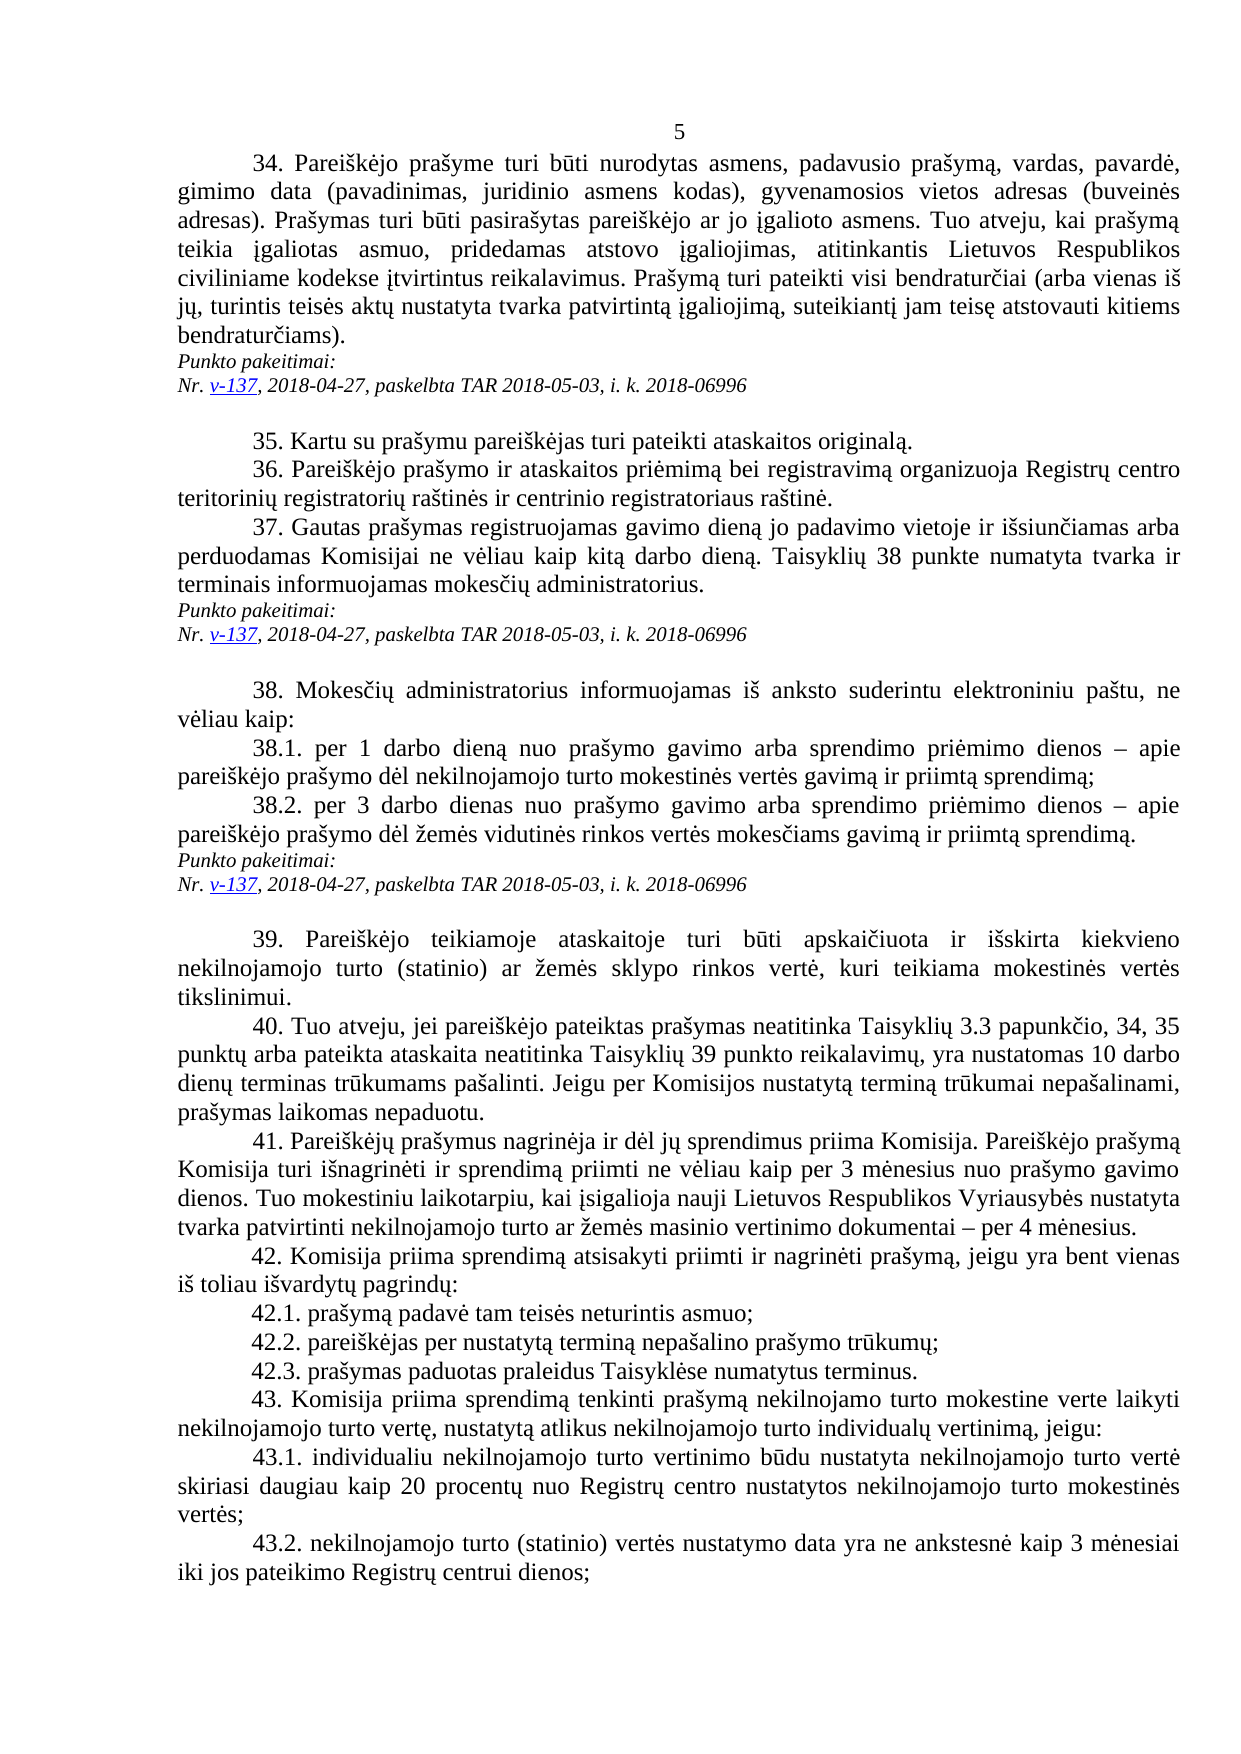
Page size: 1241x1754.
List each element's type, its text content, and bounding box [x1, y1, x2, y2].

text 40. Tuo atveju, jei pareiškėjo pateiktas prašymas neatitinka Taisyklių 3.3 papunkčio, 34, 35 punktų arba pateikta ataskaita neatitinka Taisyklių 39 punkto reikalavimų, yra nustatomas 10 darbo dienų terminas trūkumams pašalinti. Jeigu per Komisijos nustatytą terminą trūkumai nepašalinami, prašymas laikomas nepaduotu. [177, 1011, 1181, 1126]
text Punkto pakeitimai: [177, 598, 1181, 622]
text Nr. v-137, 2018-04-27, paskelbta TAR 2018-05-03, i. k. 2018-06996 [177, 622, 1181, 646]
text 42. Komisija priima sprendimą atsisakyti priimti ir nagrinėti prašymą, jeigu yra bent vienas iš toliau išvardytų pagrindų: [177, 1241, 1181, 1298]
text 43.2. nekilnojamojo turto (statinio) vertės nustatymo data yra ne ankstesnė kaip 3 mėnesiai iki jos pateikimo Registrų centrui dienos; [177, 1528, 1181, 1586]
text 42.2. pareiškėjas per nustatytą terminą nepašalino prašymo trūkumų; [177, 1327, 1181, 1356]
text 34. Pareiškėjo prašyme turi būti nurodytas asmens, padavusio prašymą, vardas, pavardė, gimimo data (pavadinimas, juridinio asmens kodas), gyvenamosios vietos adresas (buveinės adresas). Prašymas turi būti pasirašytas pareiškėjo ar jo įgalioto asmens. Tuo atveju, kai prašymą teikia įgaliotas asmuo, pridedamas atstovo įgaliojimas, atitinkantis Lietuvos Respublikos civiliniame kodekse įtvirtintus reikalavimus. Prašymą turi pateikti visi bendraturčiai (arba vienas iš jų, turintis teisės aktų nustatyta tvarka patvirtintą įgaliojimą, suteikiantį jam teisę atstovauti kitiems bendraturčiams). [177, 148, 1181, 349]
text 43.1. individualiu nekilnojamojo turto vertinimo būdu nustatyta nekilnojamojo turto vertė skiriasi daugiau kaip 20 procentų nuo Registrų centro nustatytos nekilnojamojo turto mokestinės vertės; [177, 1442, 1181, 1528]
text 42.1. prašymą padavė tam teisės neturintis asmuo; [177, 1298, 1181, 1327]
text 42.3. prašymas paduotas praleidus Taisyklėse numatytus terminus. [177, 1356, 1181, 1384]
text Nr. v-137, 2018-04-27, paskelbta TAR 2018-05-03, i. k. 2018-06996 [177, 872, 1181, 896]
text 38.2. per 3 darbo dienas nuo prašymo gavimo arba sprendimo priėmimo dienos – apie pareiškėjo prašymo dėl žemės vidutinės rinkos vertės mokesčiams gavimą ir priimtą sprendimą. [177, 790, 1181, 848]
text 36. Pareiškėjo prašymo ir ataskaitos priėmimą bei registravimą organizuoja Registrų centro teritorinių registratorių raštinės ir centrinio registratoriaus raštinė. [177, 454, 1181, 512]
text 38. Mokesčių administratorius informuojamas iš anksto suderintu elektroniniu paštu, ne vėliau kaip: [177, 675, 1181, 733]
text Nr. v-137, 2018-04-27, paskelbta TAR 2018-05-03, i. k. 2018-06996 [177, 373, 1181, 397]
text 35. Kartu su prašymu pareiškėjas turi pateikti ataskaitos originalą. [177, 426, 1181, 454]
text 39. Pareiškėjo teikiamoje ataskaitoje turi būti apskaičiuota ir išskirta kiekvieno nekilnojamojo turto (statinio) ar žemės sklypo rinkos vertė, kuri teikiama mokestinės vertės tikslinimui. [177, 924, 1181, 1011]
text 38.1. per 1 darbo dieną nuo prašymo gavimo arba sprendimo priėmimo dienos – apie pareiškėjo prašymo dėl nekilnojamojo turto mokestinės vertės gavimą ir priimtą sprendimą; [177, 733, 1181, 790]
text 43. Komisija priima sprendimą tenkinti prašymą nekilnojamo turto mokestine verte laikyti nekilnojamojo turto vertę, nustatytą atlikus nekilnojamojo turto individualų vertinimą, jeigu: [177, 1384, 1181, 1442]
text Punkto pakeitimai: [177, 349, 1181, 373]
text 41. Pareiškėjų prašymus nagrinėja ir dėl jų sprendimus priima Komisija. Pareiškėjo prašymą Komisija turi išnagrinėti ir sprendimą priimti ne vėliau kaip per 3 mėnesius nuo prašymo gavimo dienos. Tuo mokestiniu laikotarpiu, kai įsigalioja nauji Lietuvos Respublikos Vyriausybės nustatyta tvarka patvirtinti nekilnojamojo turto ar žemės masinio vertinimo dokumentai – per 4 mėnesius. [177, 1126, 1181, 1241]
text Punkto pakeitimai: [177, 848, 1181, 872]
text 37. Gautas prašymas registruojamas gavimo dieną jo padavimo vietoje ir išsiunčiamas arba perduodamas Komisijai ne vėliau kaip kitą darbo dieną. Taisyklių 38 punkte numatyta tvarka ir terminais informuojamas mokesčių administratorius. [177, 512, 1181, 598]
